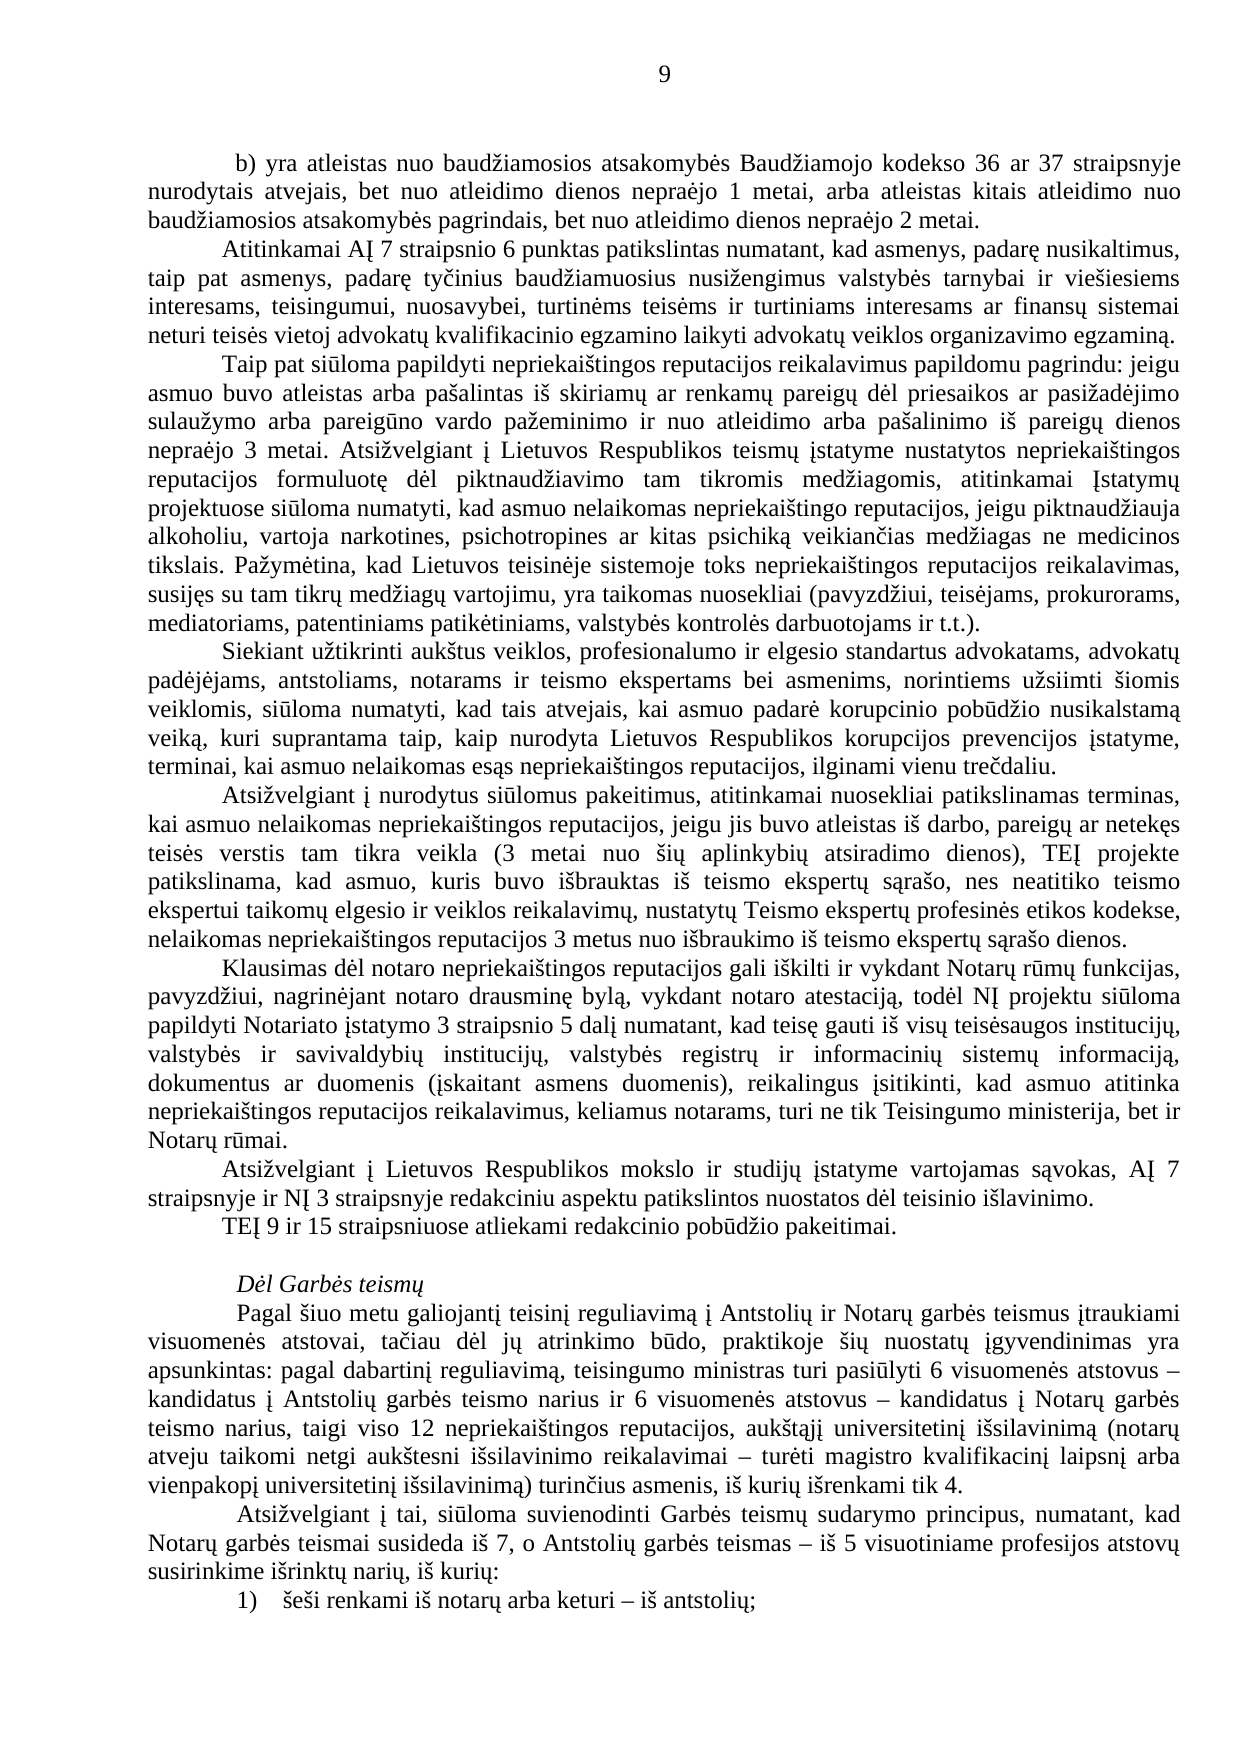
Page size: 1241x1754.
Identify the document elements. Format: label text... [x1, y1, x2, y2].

text TEĮ 9 ir 15 straipsniuose atliekami redakcinio pobūdžio pakeitimai. [148, 1211, 1181, 1240]
text Taip pat siūloma papildyti nepriekaištingos reputacijos reikalavimus papildomu pagrindu: jeigu asmuo buvo atleistas arba pašalintas iš skiriamų ar renkamų pareigų dėl priesaikos ar pasižadėjimo sulaužymo arba pareigūno vardo pažeminimo ir nuo atleidimo arba pašalinimo iš pareigų dienos nepraėjo 3 metai. Atsižvelgiant į Lietuvos Respublikos teismų įstatyme nustatytos nepriekaištingos reputacijos formuluotę dėl piktnaudžiavimo tam tikromis medžiagomis, atitinkamai Įstatymų projektuose siūloma numatyti, kad asmuo nelaikomas nepriekaištingo reputacijos, jeigu piktnaudžiauja alkoholiu, vartoja narkotines, psichotropines ar kitas psichiką veikiančias medžiagas ne medicinos tikslais. Pažymėtina, kad Lietuvos teisinėje sistemoje toks nepriekaištingos reputacijos reikalavimas, susijęs su tam tikrų medžiagų vartojimu, yra taikomas nuosekliai (pavyzdžiui, teisėjams, prokurorams, mediatoriams, patentiniams patikėtiniams, valstybės kontrolės darbuotojams ir t.t.). [148, 349, 1181, 636]
text Siekiant užtikrinti aukštus veiklos, profesionalumo ir elgesio standartus advokatams, advokatų padėjėjams, antstoliams, notarams ir teismo ekspertams bei asmenims, norintiems užsiimti šiomis veiklomis, siūloma numatyti, kad tais atvejais, kai asmuo padarė korupcinio pobūdžio nusikalstamą veiką, kuri suprantama taip, kaip nurodyta Lietuvos Respublikos korupcijos prevencijos įstatyme, terminai, kai asmuo nelaikomas esąs nepriekaištingos reputacijos, ilginami vienu trečdaliu. [148, 636, 1181, 780]
text b) yra atleistas nuo baudžiamosios atsakomybės Baudžiamojo kodekso 36 ar 37 straipsnyje nurodytais atvejais, bet nuo atleidimo dienos nepraėjo 1 metai, arba atleistas kitais atleidimo nuo baudžiamosios atsakomybės pagrindais, bet nuo atleidimo dienos nepraėjo 2 metai. [148, 148, 1181, 234]
text Pagal šiuo metu galiojantį teisinį reguliavimą į Antstolių ir Notarų garbės teismus įtraukiami visuomenės atstovai, tačiau dėl jų atrinkimo būdo, praktikoje šių nuostatų įgyvendinimas yra apsunkintas: pagal dabartinį reguliavimą, teisingumo ministras turi pasiūlyti 6 visuomenės atstovus – kandidatus į Antstolių garbės teismo narius ir 6 visuomenės atstovus – kandidatus į Notarų garbės teismo narius, taigi viso 12 nepriekaištingos reputacijos, aukštąjį universitetinį išsilavinimą (notarų atveju taikomi netgi aukštesni išsilavinimo reikalavimai – turėti magistro kvalifikacinį laipsnį arba vienpakopį universitetinį išsilavinimą) turinčius asmenis, iš kurių išrenkami tik 4. [148, 1298, 1181, 1499]
text Atsižvelgiant į Lietuvos Respublikos mokslo ir studijų įstatyme vartojamas sąvokas, AĮ 7 straipsnyje ir NĮ 3 straipsnyje redakciniu aspektu patikslintos nuostatos dėl teisinio išlavinimo. [148, 1154, 1181, 1211]
text Atitinkamai AĮ 7 straipsnio 6 punktas patikslintas numatant, kad asmenys, padarę nusikaltimus, taip pat asmenys, padarę tyčinius baudžiamuosius nusižengimus valstybės tarnybai ir viešiesiems interesams, teisingumui, nuosavybei, turtinėms teisėms ir turtiniams interesams ar finansų sistemai neturi teisės vietoj advokatų kvalifikacinio egzamino laikyti advokatų veiklos organizavimo egzaminą. [148, 234, 1181, 349]
text 1) šeši renkami iš notarų arba keturi – iš antstolių; [148, 1585, 1181, 1614]
text Atsižvelgiant į tai, siūloma suvienodinti Garbės teismų sudarymo principus, numatant, kad Notarų garbės teismai susideda iš 7, o Antstolių garbės teismas – iš 5 visuotiniame profesijos atstovų susirinkime išrinktų narių, iš kurių: [148, 1499, 1181, 1585]
text Klausimas dėl notaro nepriekaištingos reputacijos gali iškilti ir vykdant Notarų rūmų funkcijas, pavyzdžiui, nagrinėjant notaro drausminę bylą, vykdant notaro atestaciją, todėl NĮ projektu siūloma papildyti Notariato įstatymo 3 straipsnio 5 dalį numatant, kad teisę gauti iš visų teisėsaugos institucijų, valstybės ir savivaldybių institucijų, valstybės registrų ir informacinių sistemų informaciją, dokumentus ar duomenis (įskaitant asmens duomenis), reikalingus įsitikinti, kad asmuo atitinka nepriekaištingos reputacijos reikalavimus, keliamus notarams, turi ne tik Teisingumo ministerija, bet ir Notarų rūmai. [148, 953, 1181, 1154]
text Atsižvelgiant į nurodytus siūlomus pakeitimus, atitinkamai nuosekliai patikslinamas terminas, kai asmuo nelaikomas nepriekaištingos reputacijos, jeigu jis buvo atleistas iš darbo, pareigų ar netekęs teisės verstis tam tikra veikla (3 metai nuo šių aplinkybių atsiradimo dienos), TEĮ projekte patikslinama, kad asmuo, kuris buvo išbrauktas iš teismo ekspertų sąrašo, nes neatitiko teismo ekspertui taikomų elgesio ir veiklos reikalavimų, nustatytų Teismo ekspertų profesinės etikos kodekse, nelaikomas nepriekaištingos reputacijos 3 metus nuo išbraukimo iš teismo ekspertų sąrašo dienos. [148, 780, 1181, 953]
text Dėl Garbės teismų [148, 1269, 1181, 1298]
